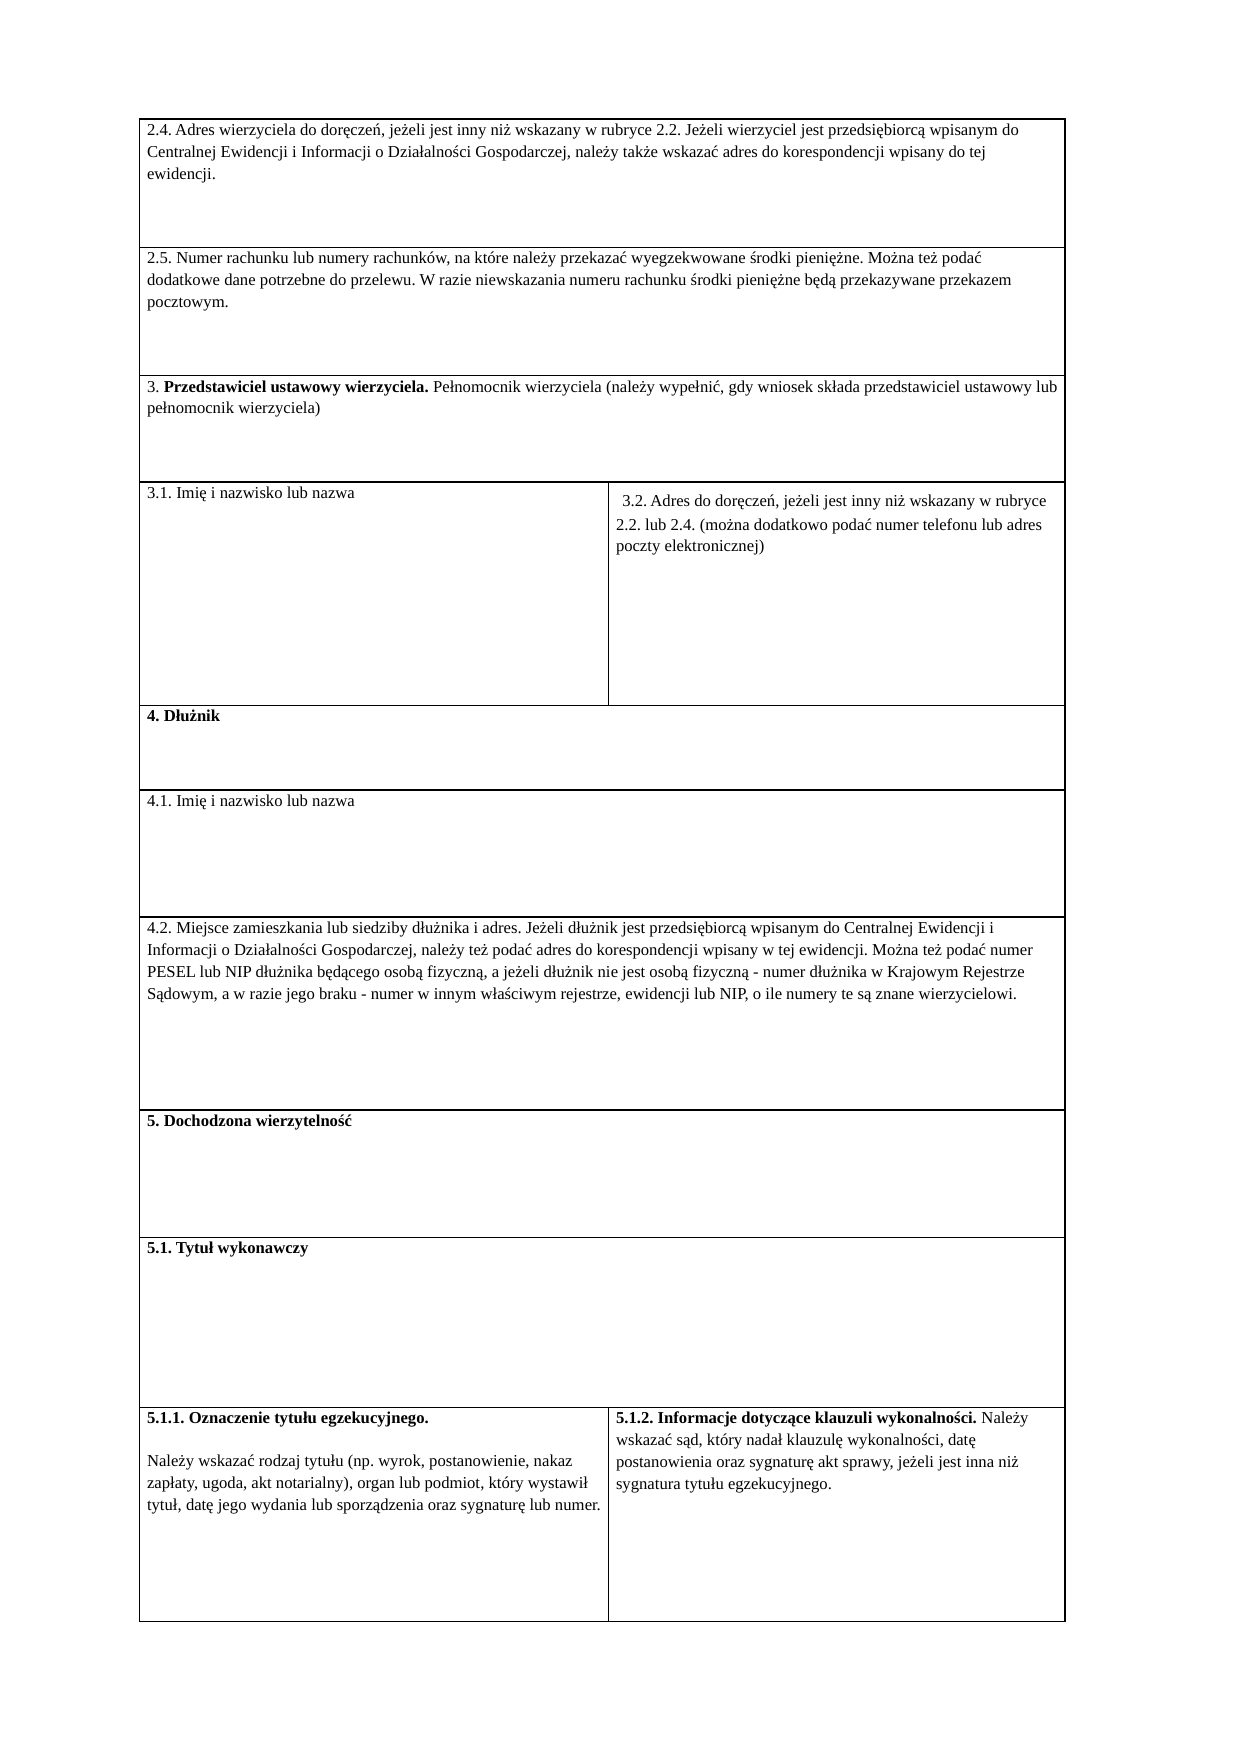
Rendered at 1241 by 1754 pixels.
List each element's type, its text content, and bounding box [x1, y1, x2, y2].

table_cell 3.1. Imię i nazwisko lub nazwa [140, 483, 608, 705]
table_cell 2.4. Adres wierzyciela do doręczeń, jeżeli jest inny niż wskazany w rubryce 2.2. Jeżeli wierzyciel jest przedsiębiorcą wpisanym do Centralnej Ewidencji i Informacji o Działalności Gospodarczej, należy także wskazać adres do korespondencji wpisany do tej ewidencji. [140, 120, 1064, 246]
table_cell 4.1. Imię i nazwisko lub nazwa [140, 791, 1064, 916]
table_cell 4.2. Miejsce zamieszkania lub siedziby dłużnika i adres. Jeżeli dłużnik jest przedsiębiorcą wpisanym do Centralnej Ewidencji i Informacji o Działalności Gospodarczej, należy też podać adres do korespondencji wpisany w tej ewidencji. Można też podać numer PESEL lub NIP dłużnika będącego osobą fizyczną, a jeżeli dłużnik nie jest osobą fizyczną - numer dłużnika w Krajowym Rejestrze Sądowym, a w razie jego braku - numer w innym właściwym rejestrze, ewidencji lub NIP, o ile numery te są znane wierzycielowi. [140, 918, 1064, 1109]
table_cell 3. Przedstawiciel ustawowy wierzyciela. Pełnomocnik wierzyciela (należy wypełnić, gdy wniosek składa przedstawiciel ustawowy lub pełnomocnik wierzyciela) [140, 376, 1064, 481]
table_cell 5.1.1. Oznaczenie tytułu egzekucyjnego. Należy wskazać rodzaj tytułu (np. wyrok, postanowienie, nakaz zapłaty, ugoda, akt notarialny), organ lub podmiot, który wystawił tytuł, datę jego wydania lub sporządzenia oraz sygnaturę lub numer. [140, 1408, 608, 1621]
table_cell 5. Dochodzona wierzytelność [140, 1111, 1064, 1237]
table_cell 2.5. Numer rachunku lub numery rachunków, na które należy przekazać wyegzekwowane środki pieniężne. Można też podać dodatkowe dane potrzebne do przelewu. W razie niewskazania numeru rachunku środki pieniężne będą przekazywane przekazem pocztowym. [140, 248, 1064, 375]
table_cell 4. Dłużnik [140, 706, 1064, 789]
table_cell 5.1. Tytuł wykonawczy [140, 1238, 1064, 1407]
table_cell 3.2. Adres do doręczeń, jeżeli jest inny niż wskazany w rubryce 2.2. lub 2.4. (można dodatkowo podać numer telefonu lub adres poczty elektronicznej) [609, 483, 1064, 705]
table_cell 5.1.2. Informacje dotyczące klauzuli wykonalności. Należy wskazać sąd, który nadał klauzulę wykonalności, datę postanowienia oraz sygnaturę akt sprawy, jeżeli jest inna niż sygnatura tytułu egzekucyjnego. [609, 1408, 1064, 1621]
